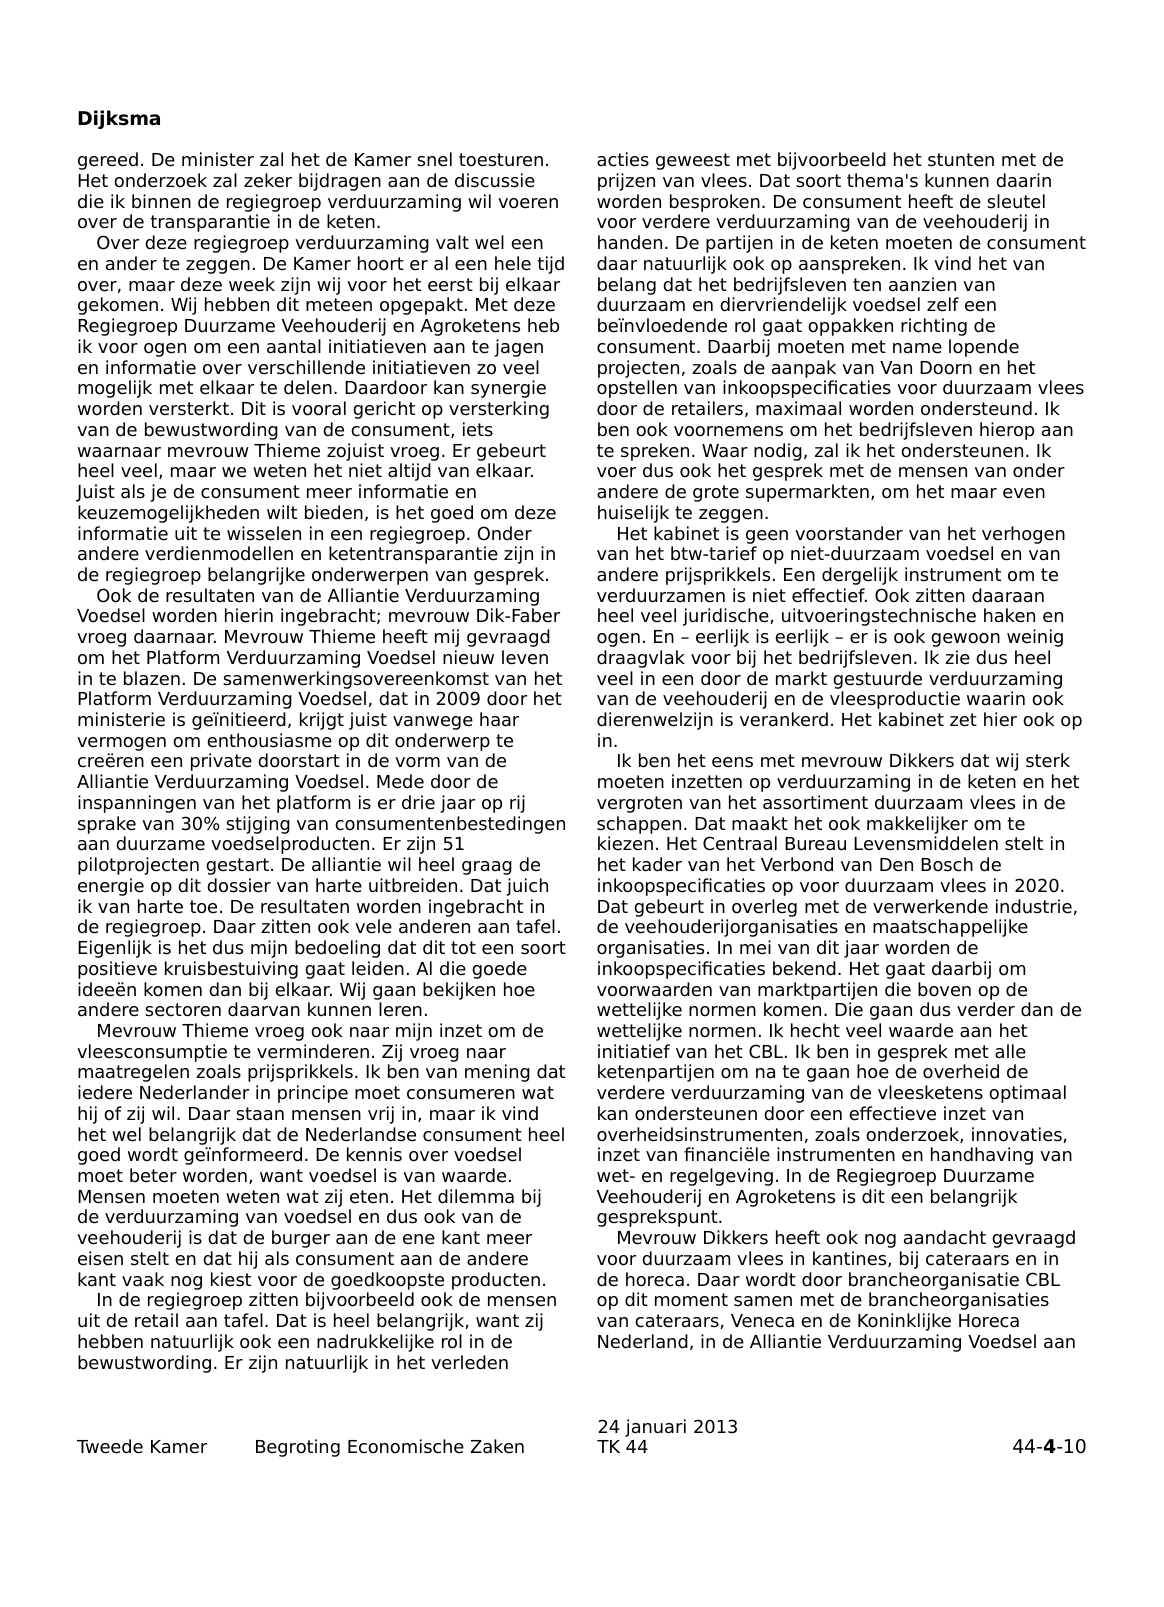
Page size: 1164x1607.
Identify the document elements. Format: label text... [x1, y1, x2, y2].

text Over deze regiegroep verduurzaming valt wel een en ander te zeggen. De Kamer hoort er al een hele tijd over, maar deze week zijn wij voor het eerst bij elkaar gekomen. Wij hebben dit meteen opgepakt. Met deze Regiegroep Duurzame Veehouderij en Agroketens heb ik voor ogen om een aantal initiatieven aan te jagen en informatie over verschillende initiatieven zo veel mogelijk met elkaar te delen. Daardoor kan synergie worden versterkt. Dit is vooral gericht op versterking van de bewustwording van de consument, iets waarnaar mevrouw Thieme zojuist vroeg. Er gebeurt heel veel, maar we weten het niet altijd van elkaar. Juist als je de consument meer informatie en keuzemogelijkheden wilt bieden, is het goed om deze informatie uit te wisselen in een regiegroep. Onder andere verdienmodellen en ketentransparantie zijn in de regiegroep belangrijke onderwerpen van gesprek. [77, 233, 567, 586]
text Ook de resultaten van de Alliantie Verduurzaming Voedsel worden hierin ingebracht; mevrouw Dik-Faber vroeg daarnaar. Mevrouw Thieme heeft mij gevraagd om het Platform Verduurzaming Voedsel nieuw leven in te blazen. De samenwerkingsovereenkomst van het Platform Verduurzaming Voedsel, dat in 2009 door het ministerie is geïnitieerd, krijgt juist vanwege haar vermogen om enthousiasme op dit onderwerp te creëren een private doorstart in de vorm van de Alliantie Verduurzaming Voedsel. Mede door de inspanningen van het platform is er drie jaar op rij sprake van 30% stijging van consumentenbestedingen aan duurzame voedselproducten. Er zijn 51 pilotprojecten gestart. De alliantie wil heel graag de energie op dit dossier van harte uitbreiden. Dat juich ik van harte toe. De resultaten worden ingebracht in de regiegroep. Daar zitten ook vele anderen aan tafel. Eigenlijk is het dus mijn bedoeling dat dit tot een soort positieve kruisbestuiving gaat leiden. Al die goede ideeën komen dan bij elkaar. Wij gaan bekijken hoe andere sectoren daarvan kunnen leren. [77, 586, 567, 1021]
text Mevrouw Thieme vroeg ook naar mijn inzet om de vleesconsumptie te verminderen. Zij vroeg naar maatregelen zoals prijsprikkels. Ik ben van mening dat iedere Nederlander in principe moet consumeren wat hij of zij wil. Daar staan mensen vrij in, maar ik vind het wel belangrijk dat de Nederlandse consument heel goed wordt geïnformeerd. De kennis over voedsel moet beter worden, want voedsel is van waarde. Mensen moeten weten wat zij eten. Het dilemma bij de verduurzaming van voedsel en dus ook van de veehouderij is dat de burger aan de ene kant meer eisen stelt en dat hij als consument aan de andere kant vaak nog kiest voor de goedkoopste producten. [77, 1021, 567, 1290]
text Het kabinet is geen voorstander van het verhogen van het btw-tarief op niet-duurzaam voedsel en van andere prijsprikkels. Een dergelijk instrument om te verduurzamen is niet effectief. Ook zitten daaraan heel veel juridische, uitvoeringstechnische haken en ogen. En – eerlijk is eerlijk – er is ook gewoon weinig draagvlak voor bij het bedrijfsleven. Ik zie dus heel veel in een door de markt gestuurde verduurzaming van de veehouderij en de vleesproductie waarin ook dierenwelzijn is verankerd. Het kabinet zet hier ook op in. [596, 523, 1087, 751]
text Ik ben het eens met mevrouw Dikkers dat wij sterk moeten inzetten op verduurzaming in de keten en het vergroten van het assortiment duurzaam vlees in de schappen. Dat maakt het ook makkelijker om te kiezen. Het Centraal Bureau Levensmiddelen stelt in het kader van het Verbond van Den Bosch de inkoopspecificaties op voor duurzaam vlees in 2020. Dat gebeurt in overleg met de verwerkende industrie, de veehouderijorganisaties en maatschappelijke organisaties. In mei van dit jaar worden de inkoopspecificaties bekend. Het gaat daarbij om voorwaarden van marktpartijen die boven op de wettelijke normen komen. Die gaan dus verder dan de wettelijke normen. Ik hecht veel waarde aan het initiatief van het CBL. Ik ben in gesprek met alle ketenpartijen om na te gaan hoe de overheid de verdere verduurzaming van de vleesketens optimaal kan ondersteunen door een effectieve inzet van overheidsinstrumenten, zoals onderzoek, innovaties, inzet van financiële instrumenten en handhaving van wet- en regelgeving. In de Regiegroep Duurzame Veehouderij en Agroketens is dit een belangrijk gesprekspunt. [596, 751, 1087, 1228]
text In de regiegroep zitten bijvoorbeeld ook de mensen uit de retail aan tafel. Dat is heel belangrijk, want zij hebben natuurlijk ook een nadrukkelijke rol in de bewustwording. Er zijn natuurlijk in het verleden [77, 1290, 567, 1373]
text acties geweest met bijvoorbeeld het stunten met de prijzen van vlees. Dat soort thema's kunnen daarin worden besproken. De consument heeft de sleutel voor verdere verduurzaming van de veehouderij in handen. De partijen in de keten moeten de consument daar natuurlijk ook op aanspreken. Ik vind het van belang dat het bedrijfsleven ten aanzien van duurzaam en diervriendelijk voedsel zelf een beïnvloedende rol gaat oppakken richting de consument. Daarbij moeten met name lopende projecten, zoals de aanpak van Van Doorn en het opstellen van inkoopspecificaties voor duurzaam vlees door de retailers, maximaal worden ondersteund. Ik ben ook voornemens om het bedrijfsleven hierop aan te spreken. Waar nodig, zal ik het ondersteunen. Ik voer dus ook het gesprek met de mensen van onder andere de grote supermarkten, om het maar even huiselijk te zeggen. [596, 150, 1087, 523]
text Mevrouw Dikkers heeft ook nog aandacht gevraagd voor duurzaam vlees in kantines, bij cateraars en in de horeca. Daar wordt door brancheorganisatie CBL op dit moment samen met de brancheorganisaties van cateraars, Veneca en de Koninklijke Horeca Nederland, in de Alliantie Verduurzaming Voedsel aan [596, 1228, 1087, 1352]
text gereed. De minister zal het de Kamer snel toesturen. Het onderzoek zal zeker bijdragen aan de discussie die ik binnen de regiegroep verduurzaming wil voeren over de transparantie in de keten. [77, 150, 567, 233]
